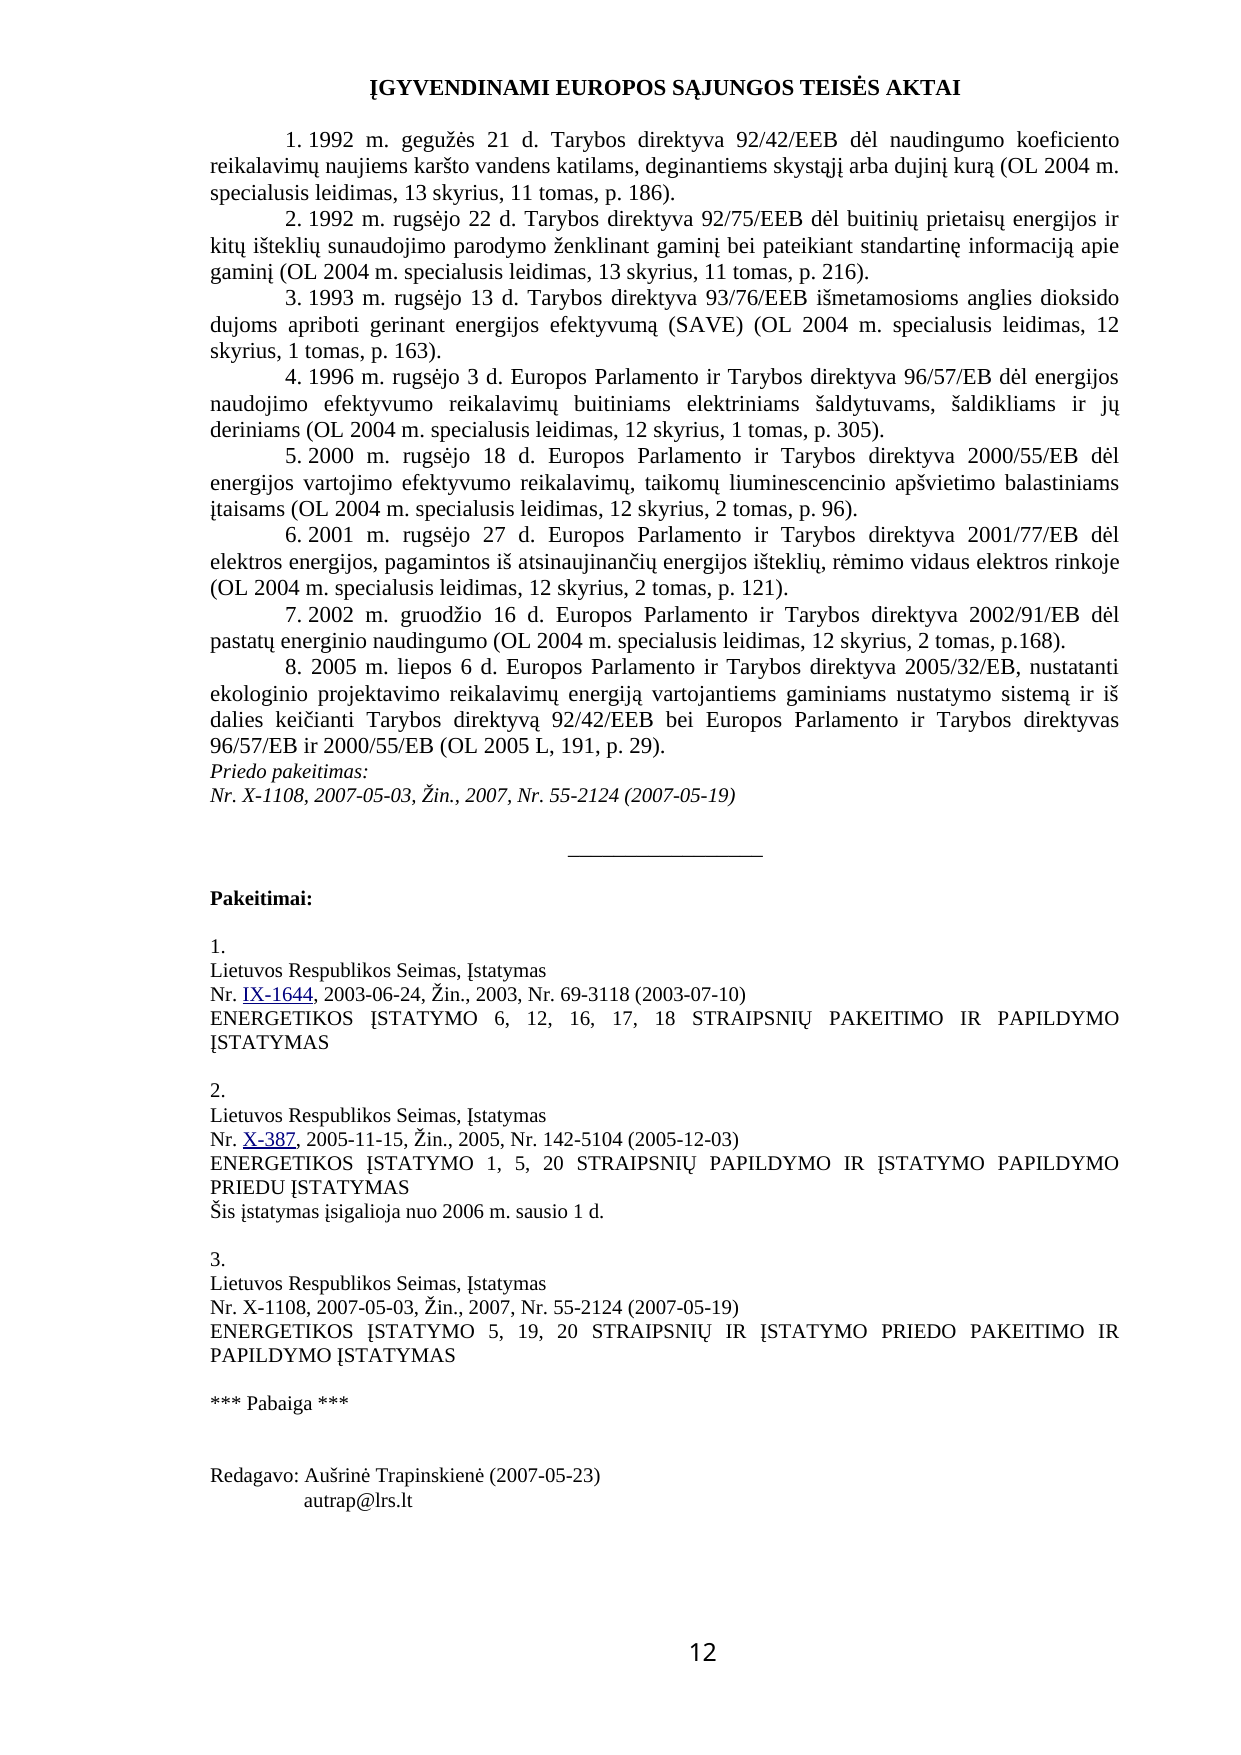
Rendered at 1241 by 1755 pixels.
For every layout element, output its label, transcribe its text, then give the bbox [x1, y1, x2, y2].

text ENERGETIKOS ĮSTATYMO 6, 12, 16, 17, 18 STRAIPSNIŲ PAKEITIMO IR PAPILDYMO ĮSTATYMAS [210, 1006, 1120, 1054]
text 4. 1996 m. rugsėjo 3 d. Europos Parlamento ir Tarybos direktyva 96/57/EB dėl energijos naudojimo efektyvumo reikalavimų buitiniams elektriniams šaldytuvams, šaldikliams ir jų deriniams (OL 2004 m. specialusis leidimas, 12 skyrius, 1 tomas, p. 305). [210, 363, 1120, 442]
title 1. 1992 m. gegužės 21 d. Tarybos direktyva 92/42/EEB dėl naudingumo koeficiento reikalavimų naujiems karšto vandens katilams, deginantiems skystąjį arba dujinį kurą (OL 2004 m. specialusis leidimas, 13 skyrius, 11 tomas, p. 186). [210, 126, 1120, 205]
text Lietuvos Respublikos Seimas, Įstatymas [210, 1271, 1120, 1295]
text *** Pabaiga *** [210, 1391, 1120, 1415]
text Pakeitimai: [210, 886, 1120, 910]
text Redagavo: Aušrinė Trapinskienė (2007-05-23) [210, 1463, 1120, 1487]
text Nr. X-387, 2005-11-15, Žin., 2005, Nr. 142-5104 (2005-12-03) [210, 1127, 1120, 1151]
text 3. 1993 m. rugsėjo 13 d. Tarybos direktyva 93/76/EEB išmetamosioms anglies dioksido dujoms apriboti gerinant energijos efektyvumą (SAVE) (OL 2004 m. specialusis leidimas, 12 skyrius, 1 tomas, p. 163). [210, 284, 1120, 363]
text 2. [210, 1078, 1120, 1102]
text autrap@lrs.lt [210, 1487, 1120, 1512]
text Priedo pakeitimas: [210, 759, 1120, 783]
text 5. 2000 m. rugsėjo 18 d. Europos Parlamento ir Tarybos direktyva 2000/55/EB dėl energijos vartojimo efektyvumo reikalavimų, taikomų liuminescencinio apšvietimo balastiniams įtaisams (OL 2004 m. specialusis leidimas, 12 skyrius, 2 tomas, p. 96). [210, 442, 1120, 522]
text ENERGETIKOS ĮSTATYMO 5, 19, 20 STRAIPSNIŲ IR ĮSTATYMO PRIEDO PAKEITIMO IR PAPILDYMO ĮSTATYMAS [210, 1319, 1120, 1367]
text 8. 2005 m. liepos 6 d. Europos Parlamento ir Tarybos direktyva 2005/32/EB, nustatanti ekologinio projektavimo reikalavimų energiją vartojantiems gaminiams nustatymo sistemą ir iš dalies keičianti Tarybos direktyvą 92/42/EEB bei Europos Parlamento ir Tarybos direktyvas 96/57/EB ir 2000/55/EB (OL 2005 L, 191, p. 29). [210, 653, 1120, 759]
text Šis įstatymas įsigalioja nuo 2006 m. sausio 1 d. [210, 1199, 1120, 1223]
text Lietuvos Respublikos Seimas, Įstatymas [210, 1102, 1120, 1127]
text ĮGYVENDINAMI EUROPOS SĄJUNGOS TEISĖS AKTAI [210, 73, 1120, 100]
text 3. [210, 1247, 1120, 1271]
title 7. 2002 m. gruodžio 16 d. Europos Parlamento ir Tarybos direktyva 2002/91/EB dėl pastatų energinio naudingumo (OL 2004 m. specialusis leidimas, 12 skyrius, 2 tomas, p.168). [210, 601, 1120, 653]
text Nr. X-1108, 2007-05-03, Žin., 2007, Nr. 55-2124 (2007-05-19) [210, 1295, 1120, 1319]
text Nr. IX-1644, 2003-06-24, Žin., 2003, Nr. 69-3118 (2003-07-10) [210, 982, 1120, 1006]
text Lietuvos Respublikos Seimas, Įstatymas [210, 958, 1120, 982]
text _________________ [210, 833, 1120, 859]
text Nr. X-1108, 2007-05-03, Žin., 2007, Nr. 55-2124 (2007-05-19) [210, 783, 1120, 807]
text 1. [210, 934, 1120, 958]
text 2. 1992 m. rugsėjo 22 d. Tarybos direktyva 92/75/EEB dėl buitinių prietaisų energijos ir kitų išteklių sunaudojimo parodymo ženklinant gaminį bei pateikiant standartinę informaciją apie gaminį (OL 2004 m. specialusis leidimas, 13 skyrius, 11 tomas, p. 216). [210, 205, 1120, 284]
text ENERGETIKOS ĮSTATYMO 1, 5, 20 STRAIPSNIŲ PAPILDYMO IR ĮSTATYMO PAPILDYMO PRIEDU ĮSTATYMAS [210, 1151, 1120, 1199]
text 6. 2001 m. rugsėjo 27 d. Europos Parlamento ir Tarybos direktyva 2001/77/EB dėl elektros energijos, pagamintos iš atsinaujinančių energijos išteklių, rėmimo vidaus elektros rinkoje (OL 2004 m. specialusis leidimas, 12 skyrius, 2 tomas, p. 121). [210, 522, 1120, 601]
